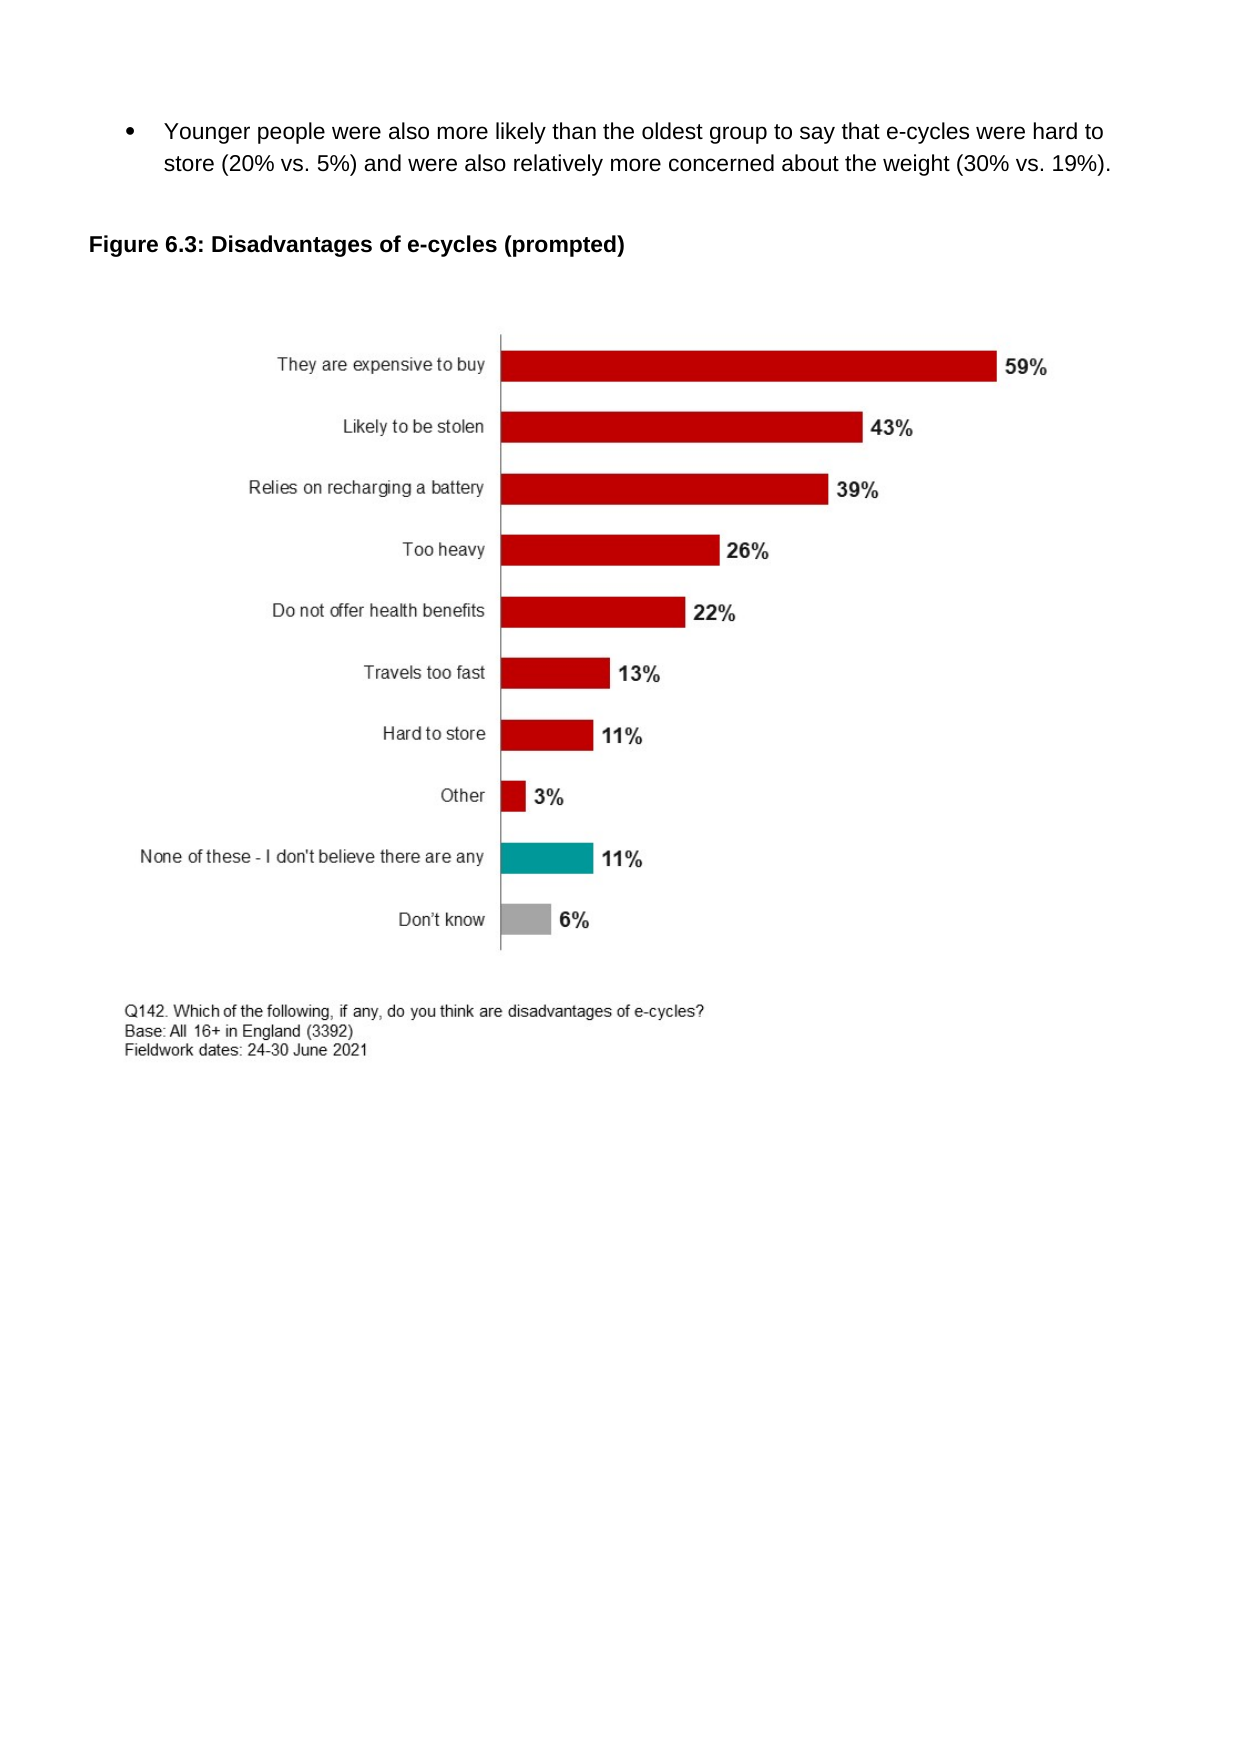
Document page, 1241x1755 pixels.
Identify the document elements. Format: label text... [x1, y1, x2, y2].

text Figure 6.3: Disadvantages of e-cycles (prompted) [89, 231, 1152, 258]
list Younger people were also more likely than the oldest group to say that e-cycles were hard to store (20% vs. 5%) and were also relatively more concerned about the weight (30% vs. 19%). [126, 118, 1152, 176]
